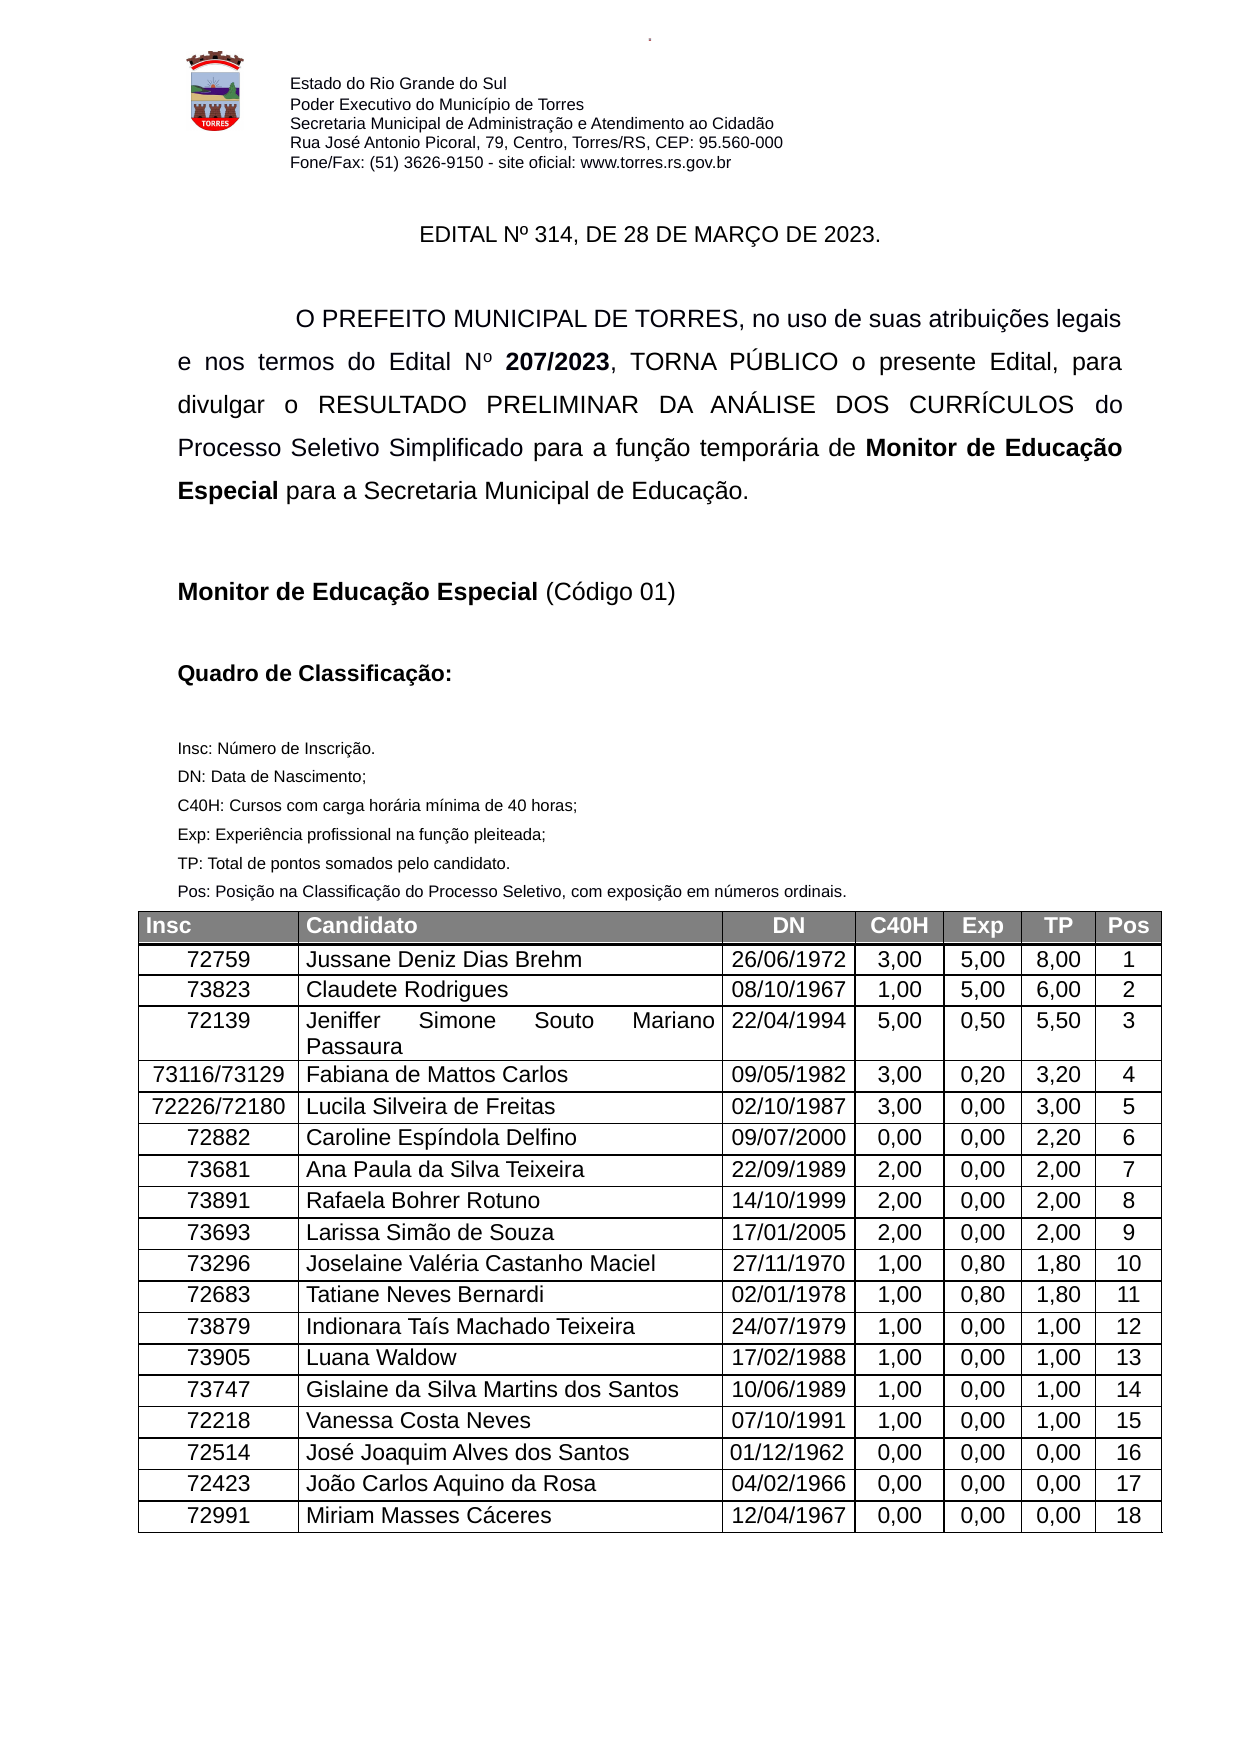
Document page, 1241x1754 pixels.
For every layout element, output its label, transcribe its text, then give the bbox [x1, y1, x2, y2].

table_cell 72423 [139, 1470, 298, 1500]
table_cell Gislaine da Silva Martins dos Santos [299, 1376, 722, 1406]
table_cell 09/05/1982 [723, 1061, 854, 1091]
table_cell 17/01/2005 [723, 1219, 854, 1248]
table_cell 0,00 [945, 1470, 1021, 1500]
table_cell 0,80 [945, 1250, 1021, 1280]
table_cell 0,80 [945, 1282, 1021, 1311]
table_header Exp [944, 912, 1021, 942]
table_cell 72991 [139, 1502, 298, 1532]
table_cell 0,00 [945, 1407, 1021, 1437]
text Exp: Experiência profissional na função pleiteada; [177, 825, 1123, 844]
table_cell 72759 [139, 946, 298, 974]
table_cell Rafaela Bohrer Rotuno [299, 1187, 722, 1217]
table_cell 6 [1096, 1124, 1161, 1154]
table_cell 0,20 [945, 1061, 1021, 1091]
table_cell 04/02/1966 [723, 1470, 854, 1500]
text Monitor de Educação Especial (Código 01) [177, 577, 1123, 606]
table_cell 10/06/1989 [723, 1376, 854, 1406]
table_cell 1,00 [856, 1282, 943, 1311]
table_cell Tatiane Neves Bernardi [299, 1282, 722, 1311]
table_cell 3,00 [1022, 1093, 1095, 1123]
table_cell 3,00 [856, 1093, 943, 1123]
table_cell 2,00 [1022, 1219, 1095, 1248]
table_cell 1,00 [856, 976, 943, 1005]
table_cell 22/09/1989 [723, 1156, 854, 1186]
table_cell 18 [1096, 1502, 1161, 1532]
table_cell 73879 [139, 1313, 298, 1343]
table_cell 73891 [139, 1187, 298, 1217]
table_cell 5,00 [945, 946, 1021, 974]
table_cell 10 [1096, 1250, 1161, 1280]
table_cell 12/04/1967 [723, 1502, 854, 1532]
table_cell 0,00 [945, 1093, 1021, 1123]
table_header Insc [139, 912, 298, 942]
table_cell 72218 [139, 1407, 298, 1437]
table_cell 16 [1096, 1439, 1161, 1469]
table_cell 0,50 [945, 1007, 1021, 1060]
table_cell 8 [1096, 1187, 1161, 1217]
table_cell João Carlos Aquino da Rosa [299, 1470, 722, 1500]
table_cell 1,00 [1022, 1313, 1095, 1343]
table_cell Caroline Espíndola Delfino [299, 1124, 722, 1154]
table_cell 1,00 [856, 1345, 943, 1374]
text Pos: Posição na Classificação do Processo Seletivo, com exposição em números ordinais. [177, 882, 1123, 901]
table_cell 0,00 [945, 1439, 1021, 1469]
table_cell 0,00 [856, 1470, 943, 1500]
table_cell 0,00 [945, 1156, 1021, 1186]
table_cell 7 [1096, 1156, 1161, 1186]
table_header DN [723, 912, 855, 942]
table_cell 17 [1096, 1470, 1161, 1500]
table_cell Luana Waldow [299, 1345, 722, 1374]
text Insc: Número de Inscrição. [177, 738, 1123, 758]
table_cell 72683 [139, 1282, 298, 1311]
table_cell 3,20 [1022, 1061, 1095, 1091]
table_cell 02/01/1978 [723, 1282, 854, 1311]
table_cell 5 [1096, 1093, 1161, 1123]
table_cell 14 [1096, 1376, 1161, 1406]
table_cell 5,00 [945, 976, 1021, 1005]
table_cell 1,80 [1022, 1250, 1095, 1280]
table_cell 1,00 [856, 1376, 943, 1406]
table_cell 8,00 [1022, 946, 1095, 974]
table_cell 4 [1096, 1061, 1161, 1091]
table_cell 0,00 [945, 1187, 1021, 1217]
table_cell 5,00 [856, 1007, 943, 1060]
table_cell 09/07/2000 [723, 1124, 854, 1154]
table_header C40H [856, 912, 943, 942]
table_cell 01/12/1962 [723, 1439, 854, 1469]
table_cell 24/07/1979 [723, 1313, 854, 1343]
table_cell 11 [1096, 1282, 1161, 1311]
table_cell 14/10/1999 [723, 1187, 854, 1217]
table_cell 73905 [139, 1345, 298, 1374]
table_cell 3,00 [856, 946, 943, 974]
table_cell Vanessa Costa Neves [299, 1407, 722, 1437]
table_cell Jussane Deniz Dias Brehm [299, 946, 722, 974]
table_cell 0,00 [945, 1502, 1021, 1532]
table_cell 6,00 [1022, 976, 1095, 1005]
table_header Candidato [299, 912, 722, 942]
table_cell 0,00 [945, 1124, 1021, 1154]
table_cell 17/02/1988 [723, 1345, 854, 1374]
table_cell 12 [1096, 1313, 1161, 1343]
table_cell 72882 [139, 1124, 298, 1154]
table_cell 1,00 [1022, 1407, 1095, 1437]
picture [186, 51, 244, 131]
table_cell 72514 [139, 1439, 298, 1469]
table_cell 73681 [139, 1156, 298, 1186]
table_cell Fabiana de Mattos Carlos [299, 1061, 722, 1091]
table_cell 2,00 [1022, 1156, 1095, 1186]
table_cell 22/04/1994 [723, 1007, 854, 1060]
table_cell 1,00 [856, 1313, 943, 1343]
table_cell Lucila Silveira de Freitas [299, 1093, 722, 1123]
table_cell 1,00 [856, 1407, 943, 1437]
table_cell 72139 [139, 1007, 298, 1060]
table_cell Ana Paula da Silva Teixeira [299, 1156, 722, 1186]
table_cell 0,00 [1022, 1470, 1095, 1500]
table_cell Joselaine Valéria Castanho Maciel [299, 1250, 722, 1280]
table_cell 3,00 [856, 1061, 943, 1091]
table_cell 3 [1096, 1007, 1161, 1060]
table_cell 0,00 [945, 1313, 1021, 1343]
table_cell 13 [1096, 1345, 1161, 1374]
table_cell 0,00 [945, 1219, 1021, 1248]
table_cell 1,00 [856, 1250, 943, 1280]
table_cell Larissa Simão de Souza [299, 1219, 722, 1248]
text EDITAL Nº 314, DE 28 DE MARÇO DE 2023. [177, 221, 1123, 248]
table_cell 15 [1096, 1407, 1161, 1437]
table_cell 9 [1096, 1219, 1161, 1248]
table_cell Jeniffer Simone Souto Mariano Passaura [299, 1007, 722, 1060]
table_cell 1,00 [1022, 1345, 1095, 1374]
table_cell 2 [1096, 976, 1161, 1005]
table_header TP [1022, 912, 1095, 942]
table_header Pos [1096, 912, 1161, 942]
table_cell 0,00 [856, 1124, 943, 1154]
text C40H: Cursos com carga horária mínima de 40 horas; [177, 796, 1123, 815]
table_cell 5,50 [1022, 1007, 1095, 1060]
table_cell 73693 [139, 1219, 298, 1248]
text DN: Data de Nascimento; [177, 767, 1123, 786]
table_cell 0,00 [856, 1439, 943, 1469]
table_cell Claudete Rodrigues [299, 976, 722, 1005]
table_cell 2,00 [856, 1219, 943, 1248]
table_cell José Joaquim Alves dos Santos [299, 1439, 722, 1469]
text O PREFEITO MUNICIPAL DE TORRES, no uso de suas atribuições legais e nos termos do Edital No 207/2023, TORNA PÚBLICO o presente Edital, para divulgar o RESULTADO PRELIMINAR DA ANÁLISE DOS CURRÍCULOS do Processo Seletivo Simplificado para a função temporária de Monitor de Educação Especial para a Secretaria Municipal de Educação. [177, 304, 1123, 505]
table_cell 0,00 [1022, 1439, 1095, 1469]
table_cell 73747 [139, 1376, 298, 1406]
table_cell 2,00 [856, 1187, 943, 1217]
table_cell 08/10/1967 [723, 976, 854, 1005]
table_cell 26/06/1972 [723, 946, 854, 974]
text TP: Total de pontos somados pelo candidato. [177, 853, 1123, 873]
table_cell 0,00 [856, 1502, 943, 1532]
table_cell 73296 [139, 1250, 298, 1280]
table_cell 72226/72180 [139, 1093, 298, 1123]
table_cell Miriam Masses Cáceres [299, 1502, 722, 1532]
table_cell 2,20 [1022, 1124, 1095, 1154]
table_cell 0,00 [1022, 1502, 1095, 1532]
table_cell 1 [1096, 946, 1161, 974]
table_cell 1,00 [1022, 1376, 1095, 1406]
table_cell 73823 [139, 976, 298, 1005]
table_cell 0,00 [945, 1376, 1021, 1406]
table_cell Indionara Taís Machado Teixeira [299, 1313, 722, 1343]
table_cell 1,80 [1022, 1282, 1095, 1311]
table_cell 02/10/1987 [723, 1093, 854, 1123]
table_cell 73116/73129 [139, 1061, 298, 1091]
table_cell 0,00 [945, 1345, 1021, 1374]
table_cell 07/10/1991 [723, 1407, 854, 1437]
table_cell 27/11/1970 [723, 1250, 854, 1280]
table_cell 2,00 [856, 1156, 943, 1186]
table_cell 2,00 [1022, 1187, 1095, 1217]
text Quadro de Classificação: [177, 659, 1123, 686]
